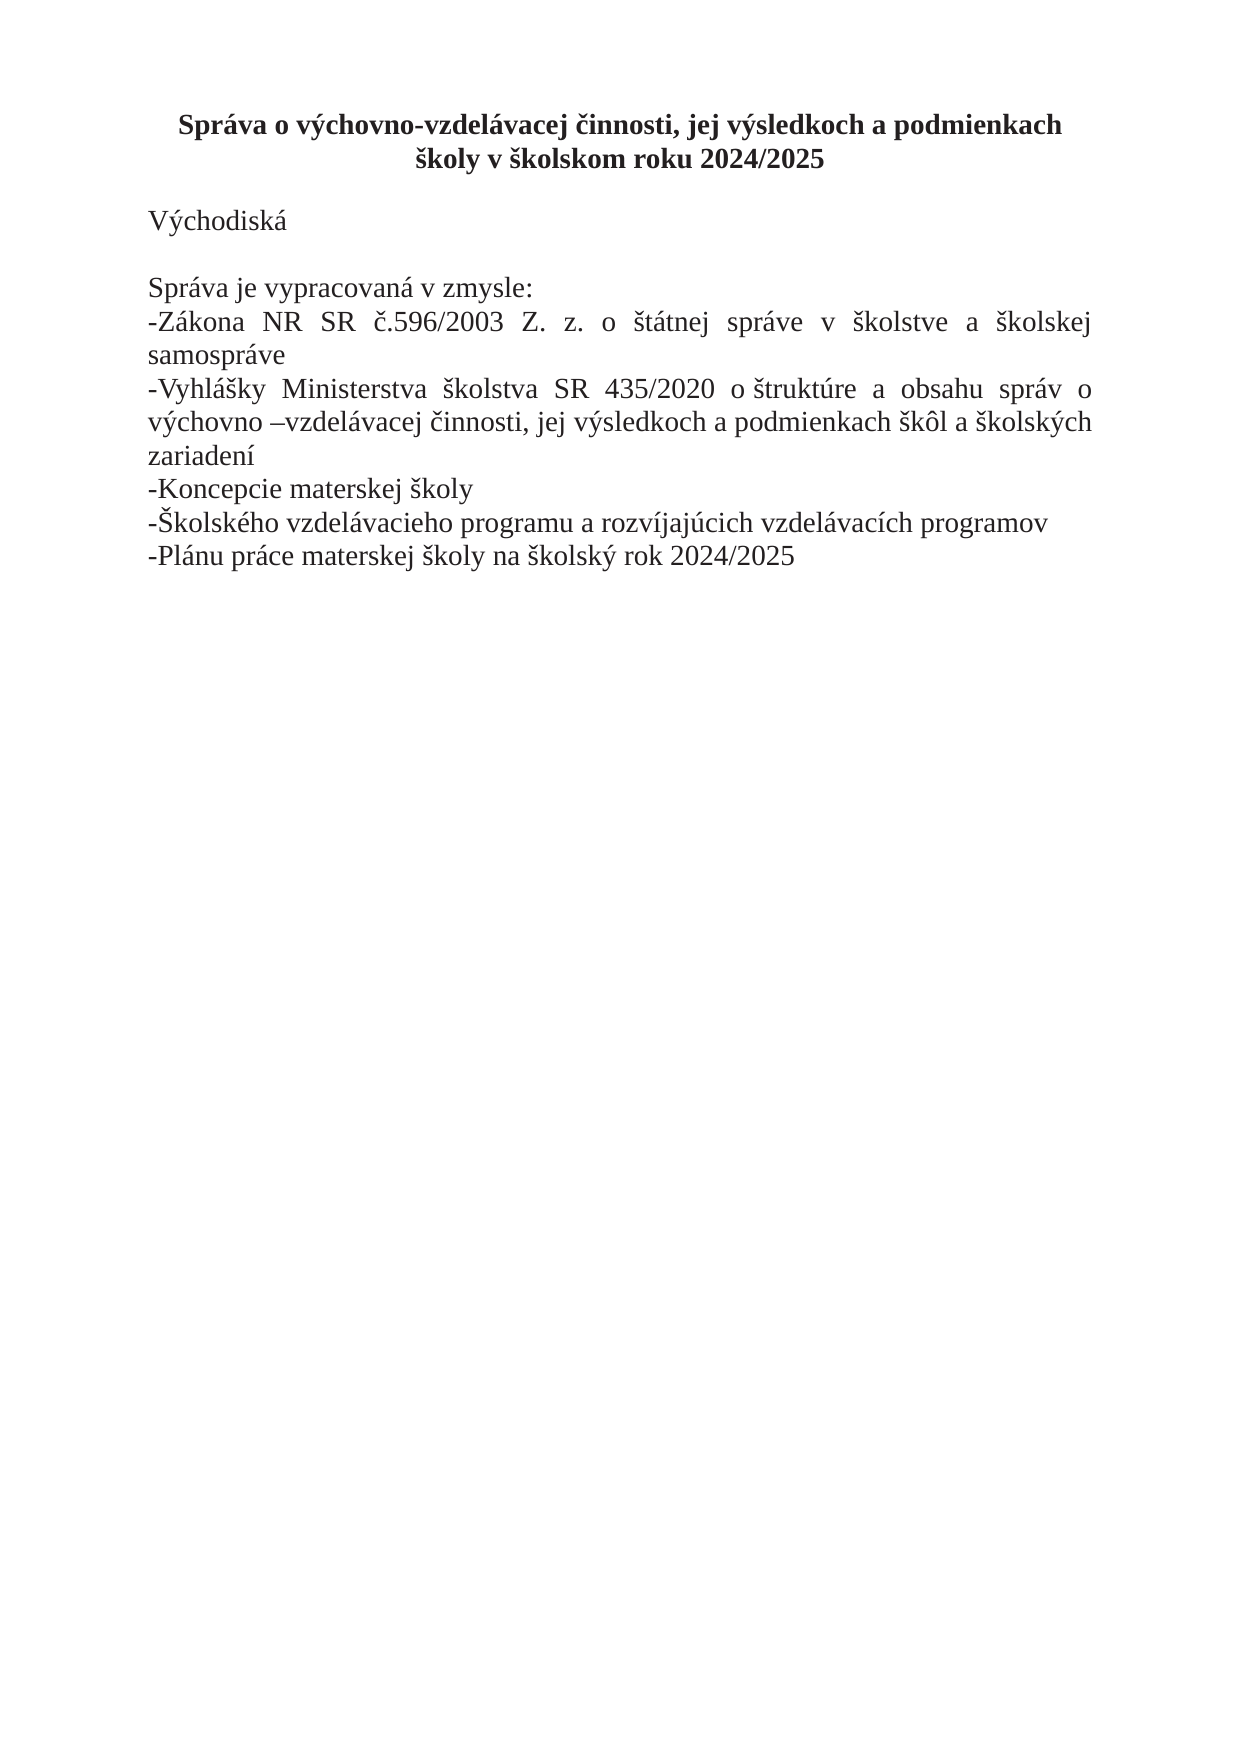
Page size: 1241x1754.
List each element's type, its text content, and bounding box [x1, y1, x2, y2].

text -Koncepcie materskej školy [148, 471, 1093, 505]
text Správa o výchovno-vzdelávacej činnosti, jej výsledkoch a podmienkach školy v školskom roku 2024/2025 [148, 107, 1093, 174]
text Správa je vypracovaná v zmysle: [148, 270, 1093, 304]
text -Školského vzdelávacieho programu a rozvíjajúcich vzdelávacích programov [148, 505, 1093, 538]
text -Vyhlášky Ministerstva školstva SR 435/2020 o štruktúre a obsahu správ o výchovno –vzdelávacej činnosti, jej výsledkoch a podmienkach škôl a školských zariadení [148, 371, 1093, 471]
text Východiská [148, 203, 1093, 237]
text -Plánu práce materskej školy na školský rok 2024/2025 [148, 538, 1093, 572]
text -Zákona NR SR č.596/2003 Z. z. o štátnej správe v školstve a školskej samospráve [148, 304, 1093, 371]
